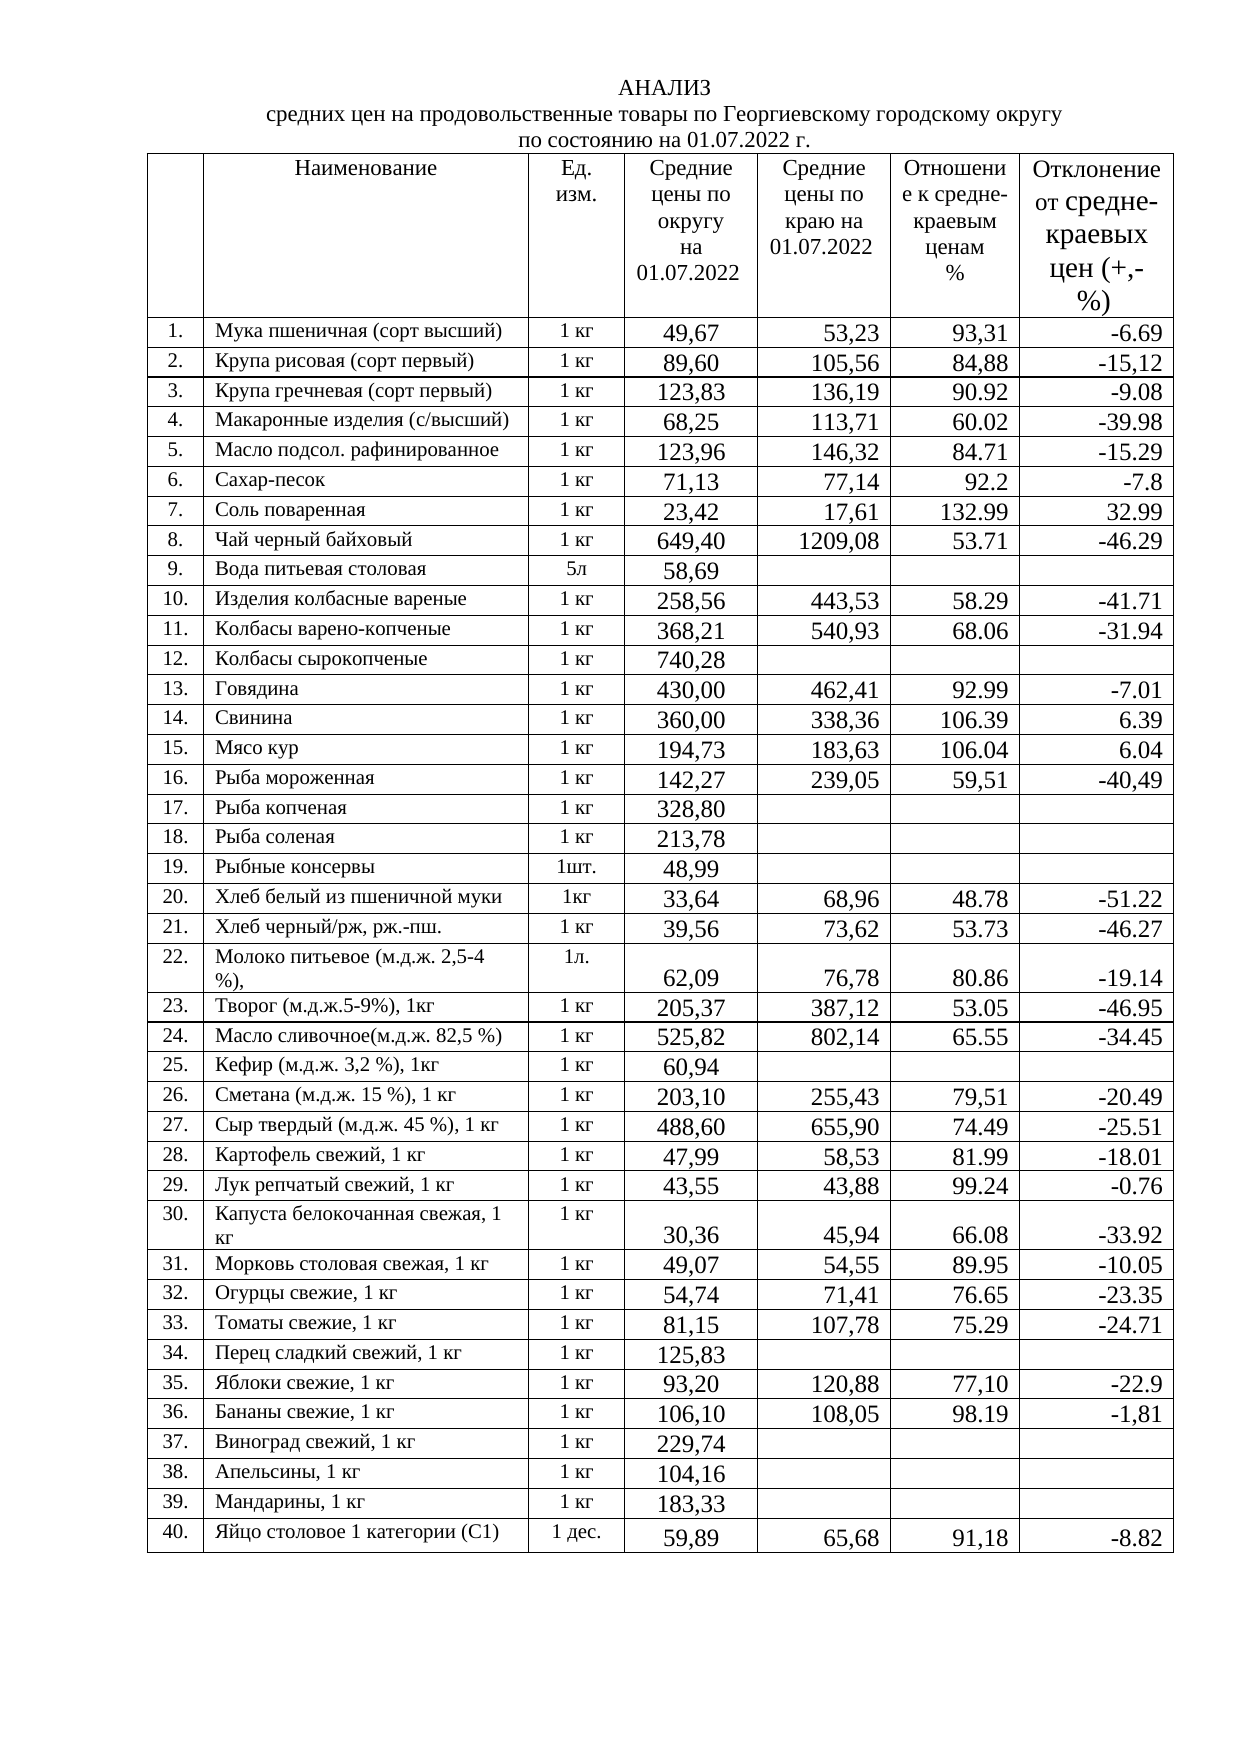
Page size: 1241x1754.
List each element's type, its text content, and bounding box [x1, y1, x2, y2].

table_cell 37. [148, 1429, 203, 1458]
table_cell 62,09 [625, 944, 757, 992]
table_header Отношение к средне-краевым ценам % [891, 154, 1019, 317]
table_cell 16. [148, 765, 203, 793]
table_cell 1 кг [529, 765, 624, 793]
table_cell 20. [148, 884, 203, 913]
table_cell 1 кг [529, 1250, 624, 1279]
table_cell [758, 556, 890, 585]
table_cell 30. [148, 1201, 203, 1249]
table_cell 5л [529, 556, 624, 585]
table_cell [1020, 824, 1173, 853]
table_cell 123,96 [625, 437, 757, 466]
table_cell 13. [148, 675, 203, 704]
table_cell 53,05 [891, 993, 1019, 1021]
table_cell 1209,08 [758, 526, 890, 555]
table_cell 1 кг [529, 1459, 624, 1488]
table_cell 104,16 [625, 1459, 757, 1488]
table_cell Морковь столовая свежая, 1 кг [204, 1250, 528, 1279]
table_cell 84,88 [891, 348, 1019, 376]
table_cell 35. [148, 1370, 203, 1398]
table_cell Лук репчатый свежий, 1 кг [204, 1171, 528, 1200]
table_cell 90,92 [891, 378, 1019, 406]
table_cell 58,69 [625, 556, 757, 585]
table_cell 32. [148, 1280, 203, 1309]
table_cell Говядина [204, 675, 528, 704]
table_cell 76,78 [758, 944, 890, 992]
table_cell -23,35 [1020, 1280, 1173, 1309]
table_cell 1 кг [529, 1201, 624, 1249]
table_cell -31,94 [1020, 616, 1173, 644]
table_cell 1 кг [529, 1082, 624, 1111]
table_cell 10. [148, 586, 203, 615]
table_cell 28. [148, 1142, 203, 1170]
table_cell 71,41 [758, 1280, 890, 1309]
table_cell 649,40 [625, 526, 757, 555]
table_cell 40. [148, 1519, 203, 1552]
table_cell 93,20 [625, 1370, 757, 1398]
table_cell 1 кг [529, 526, 624, 555]
table_cell [891, 646, 1019, 674]
table_cell 387,12 [758, 993, 890, 1021]
table_cell 1 кг [529, 735, 624, 764]
table_cell 1 кг [529, 1310, 624, 1339]
table_cell 65,68 [758, 1519, 890, 1552]
text АНАЛИЗ [177, 74, 1152, 100]
table_cell Томаты свежие, 1 кг [204, 1310, 528, 1339]
table_cell 1 кг [529, 467, 624, 496]
table_cell -15,12 [1020, 348, 1173, 376]
table_cell -33,92 [1020, 1201, 1173, 1249]
table_cell 540,93 [758, 616, 890, 644]
table_cell [1020, 795, 1173, 823]
table_cell Хлеб черный/рж, рж.-пш. [204, 914, 528, 942]
table_cell 39,56 [625, 914, 757, 942]
table_cell 68,06 [891, 616, 1019, 644]
table_cell 66,08 [891, 1201, 1019, 1249]
table_cell [758, 795, 890, 823]
table_cell 36. [148, 1399, 203, 1428]
table_cell Апельсины, 1 кг [204, 1459, 528, 1488]
table_cell 45,94 [758, 1201, 890, 1249]
table_cell 29. [148, 1171, 203, 1200]
table_cell [1020, 646, 1173, 674]
table_cell Макаронные изделия (с/высший) [204, 407, 528, 436]
table_cell 43,55 [625, 1171, 757, 1200]
table_cell [758, 1429, 890, 1458]
table_cell 68,25 [625, 407, 757, 436]
table_cell Перец сладкий свежий, 1 кг [204, 1340, 528, 1368]
table_cell -18,01 [1020, 1142, 1173, 1170]
table_cell -51,22 [1020, 884, 1173, 913]
table_cell 23,42 [625, 497, 757, 525]
table_cell Сахар-песок [204, 467, 528, 496]
table_cell 106,04 [891, 735, 1019, 764]
table_cell 26. [148, 1082, 203, 1111]
table_cell [758, 646, 890, 674]
table_cell 1 кг [529, 586, 624, 615]
table_cell 76,65 [891, 1280, 1019, 1309]
table_cell 655,90 [758, 1112, 890, 1141]
table_cell -41,71 [1020, 586, 1173, 615]
table_cell 58,29 [891, 586, 1019, 615]
table_cell 1 кг [529, 378, 624, 406]
table_cell 6,39 [1020, 705, 1173, 734]
table_cell 462,41 [758, 675, 890, 704]
table_cell 1. [148, 318, 203, 347]
table_cell 1 кг [529, 1171, 624, 1200]
table_cell 49,67 [625, 318, 757, 347]
table_cell -20,49 [1020, 1082, 1173, 1111]
table_cell 48,99 [625, 854, 757, 883]
table_cell 132,99 [891, 497, 1019, 525]
table_cell 1 кг [529, 437, 624, 466]
table_cell 430,00 [625, 675, 757, 704]
table_cell 68,96 [758, 884, 890, 913]
table_cell Колбасы варено-копченые [204, 616, 528, 644]
table_cell Рыбные консервы [204, 854, 528, 883]
table_cell 59,51 [891, 765, 1019, 793]
table_cell 229,74 [625, 1429, 757, 1458]
table_cell -1,81 [1020, 1399, 1173, 1428]
table_cell 92,2 [891, 467, 1019, 496]
table_cell 53,73 [891, 914, 1019, 942]
table_cell 1 кг [529, 1429, 624, 1458]
table_cell -7,01 [1020, 675, 1173, 704]
table_cell 1 кг [529, 318, 624, 347]
table_cell 43,88 [758, 1171, 890, 1200]
table_cell 239,05 [758, 765, 890, 793]
table_cell 105,56 [758, 348, 890, 376]
table_cell 1 кг [529, 675, 624, 704]
table_cell 6,04 [1020, 735, 1173, 764]
table_cell Масло сливочное(м.д.ж. 82,5 %) [204, 1023, 528, 1051]
table_cell [891, 795, 1019, 823]
table_cell Сыр твердый (м.д.ж. 45 %), 1 кг [204, 1112, 528, 1141]
table_cell 34. [148, 1340, 203, 1368]
table_cell 48,78 [891, 884, 1019, 913]
table_cell 11. [148, 616, 203, 644]
table_cell 21. [148, 914, 203, 942]
table_cell -46,29 [1020, 526, 1173, 555]
table_cell 338,36 [758, 705, 890, 734]
table_cell 49,07 [625, 1250, 757, 1279]
table_cell -0,76 [1020, 1171, 1173, 1200]
table_cell 120,88 [758, 1370, 890, 1398]
table_cell 54,74 [625, 1280, 757, 1309]
table_cell Чай черный байховый [204, 526, 528, 555]
table_cell -25,51 [1020, 1112, 1173, 1141]
table_cell 1 кг [529, 1142, 624, 1170]
table_cell -40,49 [1020, 765, 1173, 793]
table_cell 5. [148, 437, 203, 466]
table_cell -6,69 [1020, 318, 1173, 347]
table_cell 368,21 [625, 616, 757, 644]
table_cell Масло подсол. рафинированное [204, 437, 528, 466]
table_cell 1кг [529, 884, 624, 913]
table_cell 19. [148, 854, 203, 883]
table_cell Рыба соленая [204, 824, 528, 853]
table_cell [1020, 1429, 1173, 1458]
table_header [148, 154, 203, 317]
table_header Отклонение от средне-краевых цен (+,- %) [1020, 154, 1173, 317]
table_cell 1 кг [529, 795, 624, 823]
table_cell 92,99 [891, 675, 1019, 704]
table_cell 7. [148, 497, 203, 525]
table_cell 60,94 [625, 1052, 757, 1081]
table_cell [758, 1340, 890, 1368]
table_cell [1020, 1052, 1173, 1081]
table_cell 106,39 [891, 705, 1019, 734]
table_cell [1020, 1340, 1173, 1368]
table_cell 1 кг [529, 646, 624, 674]
table_cell 443,53 [758, 586, 890, 615]
table_cell 73,62 [758, 914, 890, 942]
table_cell Капуста белокочанная свежая, 1 кг [204, 1201, 528, 1249]
table_cell [758, 1489, 890, 1517]
table_cell 1 кг [529, 1340, 624, 1368]
table_cell Картофель свежий, 1 кг [204, 1142, 528, 1170]
table_cell 75,29 [891, 1310, 1019, 1339]
table_cell -46,27 [1020, 914, 1173, 942]
table_cell Мясо кур [204, 735, 528, 764]
table_cell -9,08 [1020, 378, 1173, 406]
table_cell 107,78 [758, 1310, 890, 1339]
table_cell 360,00 [625, 705, 757, 734]
table_cell 4. [148, 407, 203, 436]
table_cell 22. [148, 944, 203, 992]
table_cell 24. [148, 1023, 203, 1051]
table_cell 27. [148, 1112, 203, 1141]
table_cell Молоко питьевое (м.д.ж. 2,5-4 %), [204, 944, 528, 992]
table_cell [891, 1459, 1019, 1488]
table_cell 14. [148, 705, 203, 734]
table_cell 183,33 [625, 1489, 757, 1517]
table_cell Изделия колбасные вареные [204, 586, 528, 615]
table_header Средние цены по краю на 01.07.2022 [758, 154, 890, 317]
table_cell 802,14 [758, 1023, 890, 1051]
table_cell 39. [148, 1489, 203, 1517]
table_cell 106,10 [625, 1399, 757, 1428]
table_cell -19,14 [1020, 944, 1173, 992]
table_cell 91,18 [891, 1519, 1019, 1552]
table_cell 328,80 [625, 795, 757, 823]
table_cell [1020, 1489, 1173, 1517]
table_cell -8,82 [1020, 1519, 1173, 1552]
table_cell Рыба копченая [204, 795, 528, 823]
table_cell 125,83 [625, 1340, 757, 1368]
table_cell Вода питьевая столовая [204, 556, 528, 585]
table_cell 123,83 [625, 378, 757, 406]
table_cell Яблоки свежие, 1 кг [204, 1370, 528, 1398]
text средних цен на продовольственные товары по Георгиевскому городскому округу по состоянию на 01.07.2022 г. [177, 100, 1152, 153]
table_cell 77,14 [758, 467, 890, 496]
table_cell 142,27 [625, 765, 757, 793]
table_cell 60,02 [891, 407, 1019, 436]
table_cell Виноград свежий, 1 кг [204, 1429, 528, 1458]
table_cell 15. [148, 735, 203, 764]
table_cell -22,9 [1020, 1370, 1173, 1398]
table_cell [891, 1340, 1019, 1368]
table_cell 1 кг [529, 1399, 624, 1428]
table_cell 108,05 [758, 1399, 890, 1428]
table_cell -46,95 [1020, 993, 1173, 1021]
table_cell 1 кг [529, 407, 624, 436]
table_cell Крупа рисовая (сорт первый) [204, 348, 528, 376]
table_cell 25. [148, 1052, 203, 1081]
table_cell 84,71 [891, 437, 1019, 466]
table_cell Кефир (м.д.ж. 3,2 %), 1кг [204, 1052, 528, 1081]
table_cell 77,10 [891, 1370, 1019, 1398]
table_cell 18. [148, 824, 203, 853]
table_cell 258,56 [625, 586, 757, 615]
table_cell 47,99 [625, 1142, 757, 1170]
table_cell -39,98 [1020, 407, 1173, 436]
table_cell 9. [148, 556, 203, 585]
table_cell 12. [148, 646, 203, 674]
table_cell 213,78 [625, 824, 757, 853]
table_cell 99,24 [891, 1171, 1019, 1200]
table_cell 31. [148, 1250, 203, 1279]
table_cell 525,82 [625, 1023, 757, 1051]
table_cell 1 кг [529, 1023, 624, 1051]
table_cell 17,61 [758, 497, 890, 525]
table_cell [891, 1429, 1019, 1458]
table_cell Крупа гречневая (сорт первый) [204, 378, 528, 406]
table_cell 1 кг [529, 993, 624, 1021]
table_cell 1 кг [529, 1370, 624, 1398]
table_cell 1 кг [529, 1052, 624, 1081]
table_cell 1 кг [529, 705, 624, 734]
table_cell 1л. [529, 944, 624, 992]
table_cell Мука пшеничная (сорт высший) [204, 318, 528, 347]
table_cell 23. [148, 993, 203, 1021]
table_cell 6. [148, 467, 203, 496]
table_cell 1 кг [529, 616, 624, 644]
table_cell -7,8 [1020, 467, 1173, 496]
table_cell 81,15 [625, 1310, 757, 1339]
table_cell [758, 1459, 890, 1488]
table_cell 1 дес. [529, 1519, 624, 1552]
table_cell 2. [148, 348, 203, 376]
table_cell Творог (м.д.ж.5-9%), 1кг [204, 993, 528, 1021]
table_cell 30,36 [625, 1201, 757, 1249]
table_cell 3. [148, 378, 203, 406]
table_cell 1 кг [529, 914, 624, 942]
table_cell 8. [148, 526, 203, 555]
table_cell 98,19 [891, 1399, 1019, 1428]
table_cell Соль поваренная [204, 497, 528, 525]
table_cell 58,53 [758, 1142, 890, 1170]
table_cell [1020, 556, 1173, 585]
table_cell 17. [148, 795, 203, 823]
table_cell Рыба мороженная [204, 765, 528, 793]
table_cell 146,32 [758, 437, 890, 466]
table_cell -10,05 [1020, 1250, 1173, 1279]
table_cell Колбасы сырокопченые [204, 646, 528, 674]
table_cell -24,71 [1020, 1310, 1173, 1339]
table_cell [891, 1489, 1019, 1517]
table_cell 33. [148, 1310, 203, 1339]
table_cell Мандарины, 1 кг [204, 1489, 528, 1517]
table_cell 53,71 [891, 526, 1019, 555]
table_cell 71,13 [625, 467, 757, 496]
table_cell Огурцы свежие, 1 кг [204, 1280, 528, 1309]
table_header Средние цены по округу на 01.07.2022 [625, 154, 757, 317]
table_header Наименование [204, 154, 528, 317]
table_cell 59,89 [625, 1519, 757, 1552]
table_cell Сметана (м.д.ж. 15 %), 1 кг [204, 1082, 528, 1111]
table_cell 194,73 [625, 735, 757, 764]
table_cell 740,28 [625, 646, 757, 674]
table_cell 32,99 [1020, 497, 1173, 525]
table_cell 488,60 [625, 1112, 757, 1141]
table_cell 1шт. [529, 854, 624, 883]
table_cell 53,23 [758, 318, 890, 347]
table_cell 65,55 [891, 1023, 1019, 1051]
table_cell 89,60 [625, 348, 757, 376]
table_cell 38. [148, 1459, 203, 1488]
table_cell 205,37 [625, 993, 757, 1021]
table_cell [1020, 1459, 1173, 1488]
table_cell -15,29 [1020, 437, 1173, 466]
table_cell 183,63 [758, 735, 890, 764]
table_cell Яйцо столовое 1 категории (С1) [204, 1519, 528, 1552]
table_cell 79,51 [891, 1082, 1019, 1111]
table_cell [891, 824, 1019, 853]
table_cell 33,64 [625, 884, 757, 913]
table_cell 81,99 [891, 1142, 1019, 1170]
table_cell 93,31 [891, 318, 1019, 347]
table_cell [758, 1052, 890, 1081]
table_cell [891, 1052, 1019, 1081]
table_cell [891, 556, 1019, 585]
table_cell 1 кг [529, 1112, 624, 1141]
table_cell 1 кг [529, 1280, 624, 1309]
table_cell [891, 854, 1019, 883]
table_cell 89,95 [891, 1250, 1019, 1279]
table_cell [1020, 854, 1173, 883]
table_cell [758, 854, 890, 883]
table_cell 1 кг [529, 824, 624, 853]
table_header Ед. изм. [529, 154, 624, 317]
table_cell 1 кг [529, 1489, 624, 1517]
table_cell 203,10 [625, 1082, 757, 1111]
table_cell 1 кг [529, 497, 624, 525]
table_cell 113,71 [758, 407, 890, 436]
table_cell 74,49 [891, 1112, 1019, 1141]
table_cell Хлеб белый из пшеничной муки [204, 884, 528, 913]
table_cell 255,43 [758, 1082, 890, 1111]
table_cell 80,86 [891, 944, 1019, 992]
table_cell 54,55 [758, 1250, 890, 1279]
table_cell -34,45 [1020, 1023, 1173, 1051]
table_cell [758, 824, 890, 853]
table_cell Свинина [204, 705, 528, 734]
table_cell Бананы свежие, 1 кг [204, 1399, 528, 1428]
table_cell 136,19 [758, 378, 890, 406]
table_cell 1 кг [529, 348, 624, 376]
